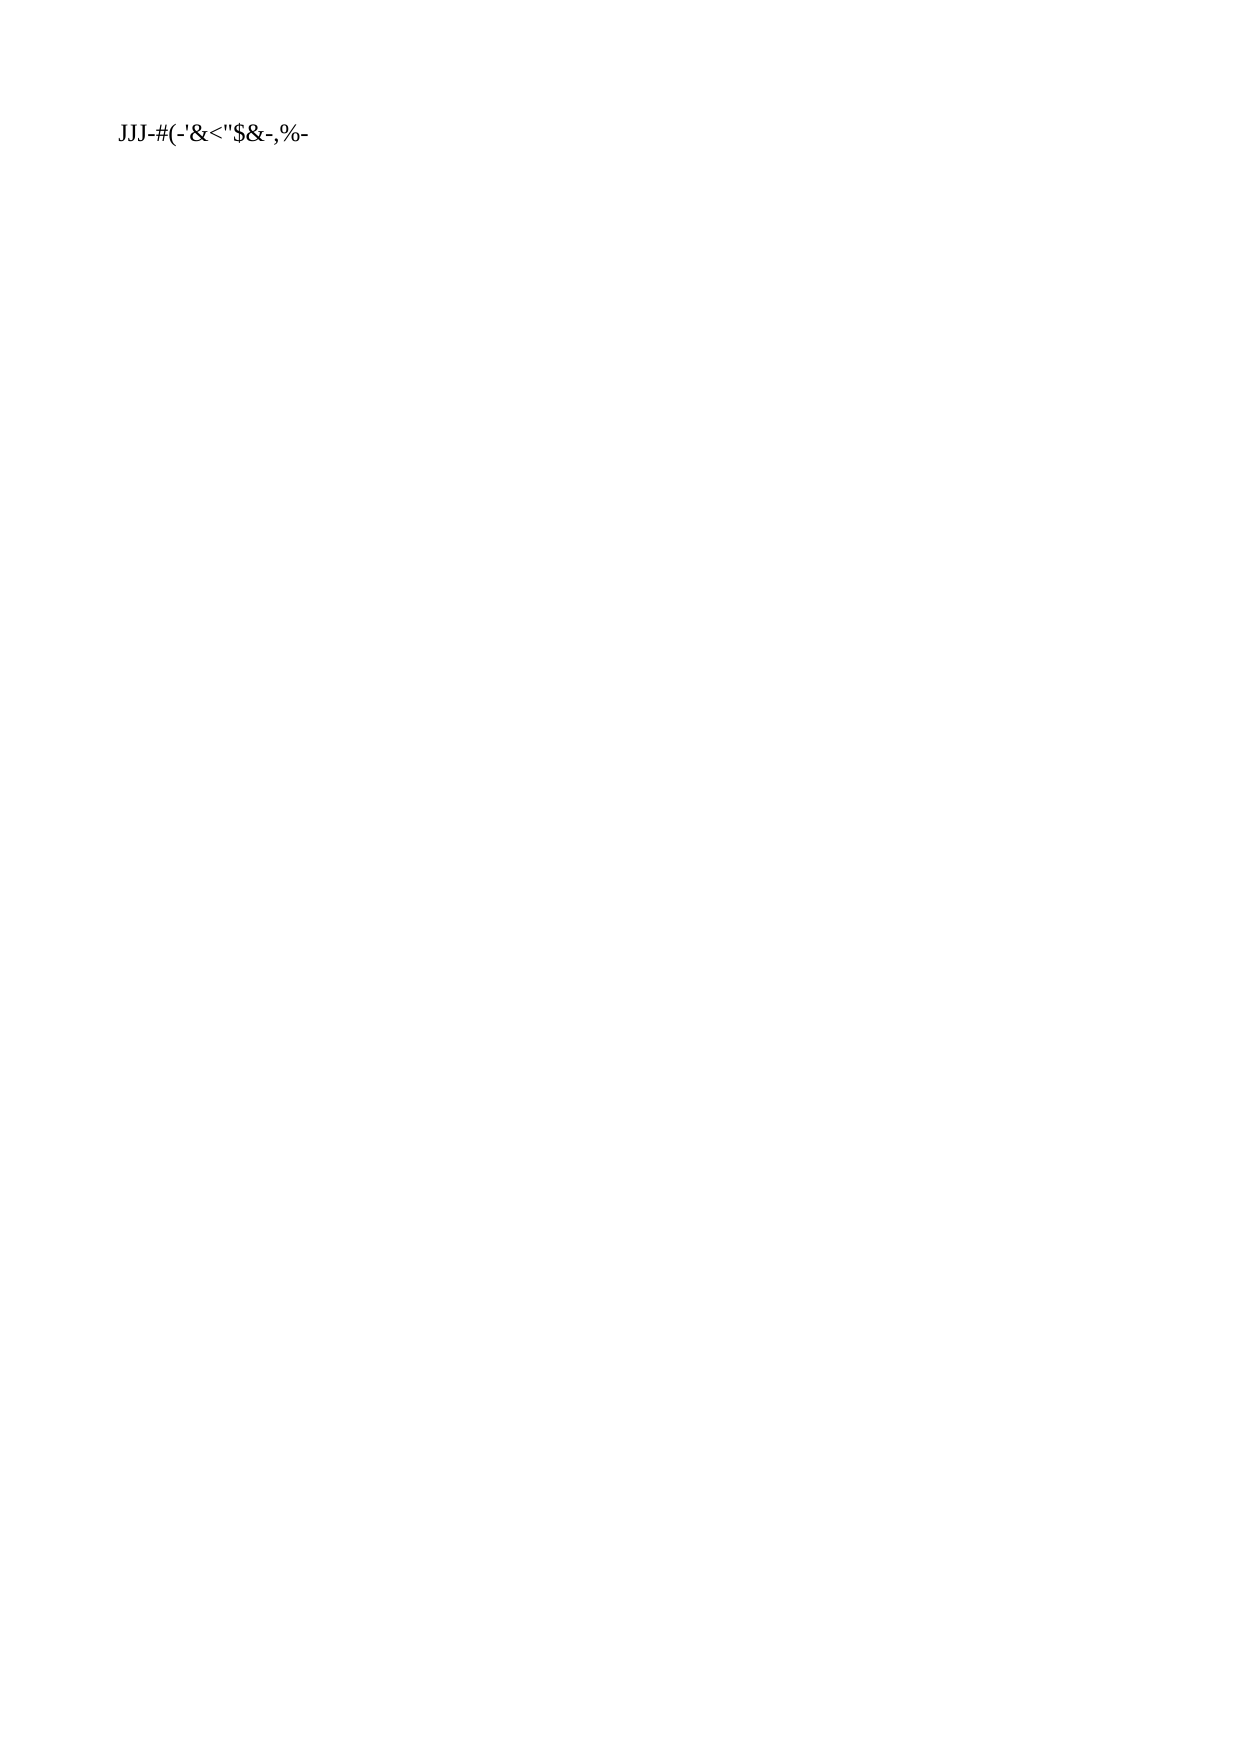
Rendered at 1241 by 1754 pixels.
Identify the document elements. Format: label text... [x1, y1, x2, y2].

text JJJ-#(-'&<"$&-,%- [118, 118, 1122, 147]
